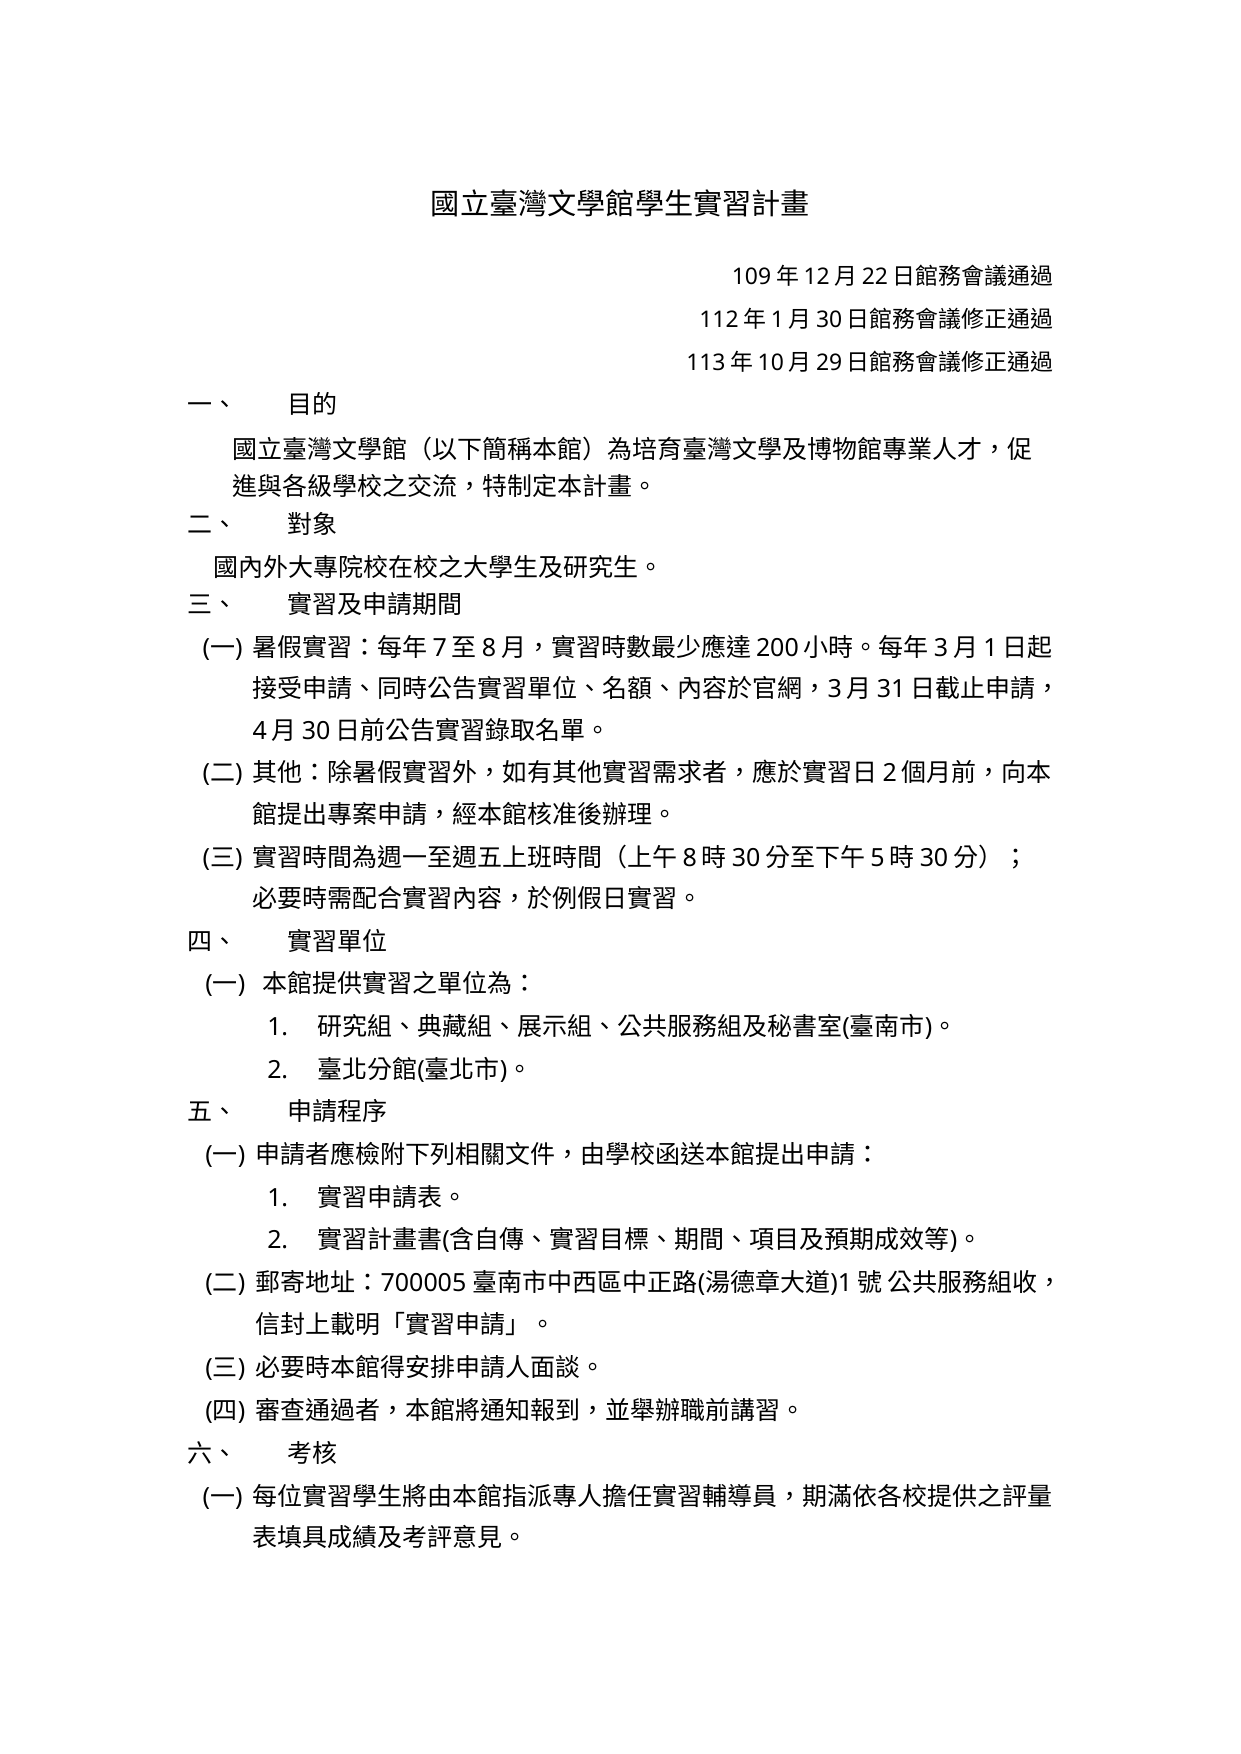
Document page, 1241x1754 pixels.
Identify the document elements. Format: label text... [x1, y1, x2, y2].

list 每位實習學生將由本館指派專人擔任實習輔導員，期滿依各校提供之評量表填具成績及考評意見。 [202, 1475, 1053, 1554]
list 實習時間為週一至週五上班時間（上午8時30分至下午5時30分）；必要時需配合實習內容，於例假日實習。 [202, 836, 1053, 915]
text 113年10月29日館務會議修正通過 [187, 342, 1053, 379]
list 必要時本館得安排申請人面談。 [205, 1347, 1053, 1384]
text 國內外大專院校在校之大學生及研究生。 [187, 546, 1053, 584]
list 研究組、典藏組、展示組、公共服務組及秘書室(臺南市)。 [267, 1006, 1053, 1043]
list 審查通過者，本館將通知報到，並舉辦職前講習。 [205, 1390, 1053, 1427]
text 國立臺灣文學館（以下簡稱本館）為培育臺灣文學及博物館專業人才，促進與各級學校之交流，特制定本計畫。 [232, 429, 1053, 504]
list 實習及申請期間 [187, 584, 1053, 621]
list 申請程序 [187, 1091, 1053, 1129]
list 實習申請表。 [267, 1177, 1053, 1214]
list 暑假實習：每年7至8月，實習時數最少應達200小時。每年3月1日起接受申請、同時公告實習單位、名額、內容於官網，3月31日截止申請，4月30日前公告實習錄取名單。 [202, 626, 1053, 747]
list 郵寄地址：700005 臺南市中西區中正路(湯德章大道)1號 公共服務組收，信封上載明「實習申請」。 [205, 1262, 1053, 1341]
text 國立臺灣文學館學生實習計畫 [187, 164, 1053, 239]
list 本館提供實習之單位為： [205, 963, 1053, 1001]
list 實習單位 [187, 921, 1053, 958]
text 112年1月30日館務會議修正通過 [187, 299, 1053, 336]
list 申請者應檢附下列相關文件，由學校函送本館提出申請： [205, 1134, 1053, 1171]
list 實習計畫書(含自傳、實習目標、期間、項目及預期成效等)。 [267, 1219, 1053, 1257]
list 其他：除暑假實習外，如有其他實習需求者，應於實習日2個月前，向本館提出專案申請，經本館核准後辦理。 [202, 752, 1053, 831]
list 目的 [187, 384, 1053, 422]
text 109年12月22日館務會議通過 [187, 256, 1053, 293]
list 臺北分館(臺北市)。 [267, 1049, 1053, 1086]
list 對象 [187, 504, 1053, 541]
list 考核 [187, 1433, 1053, 1470]
